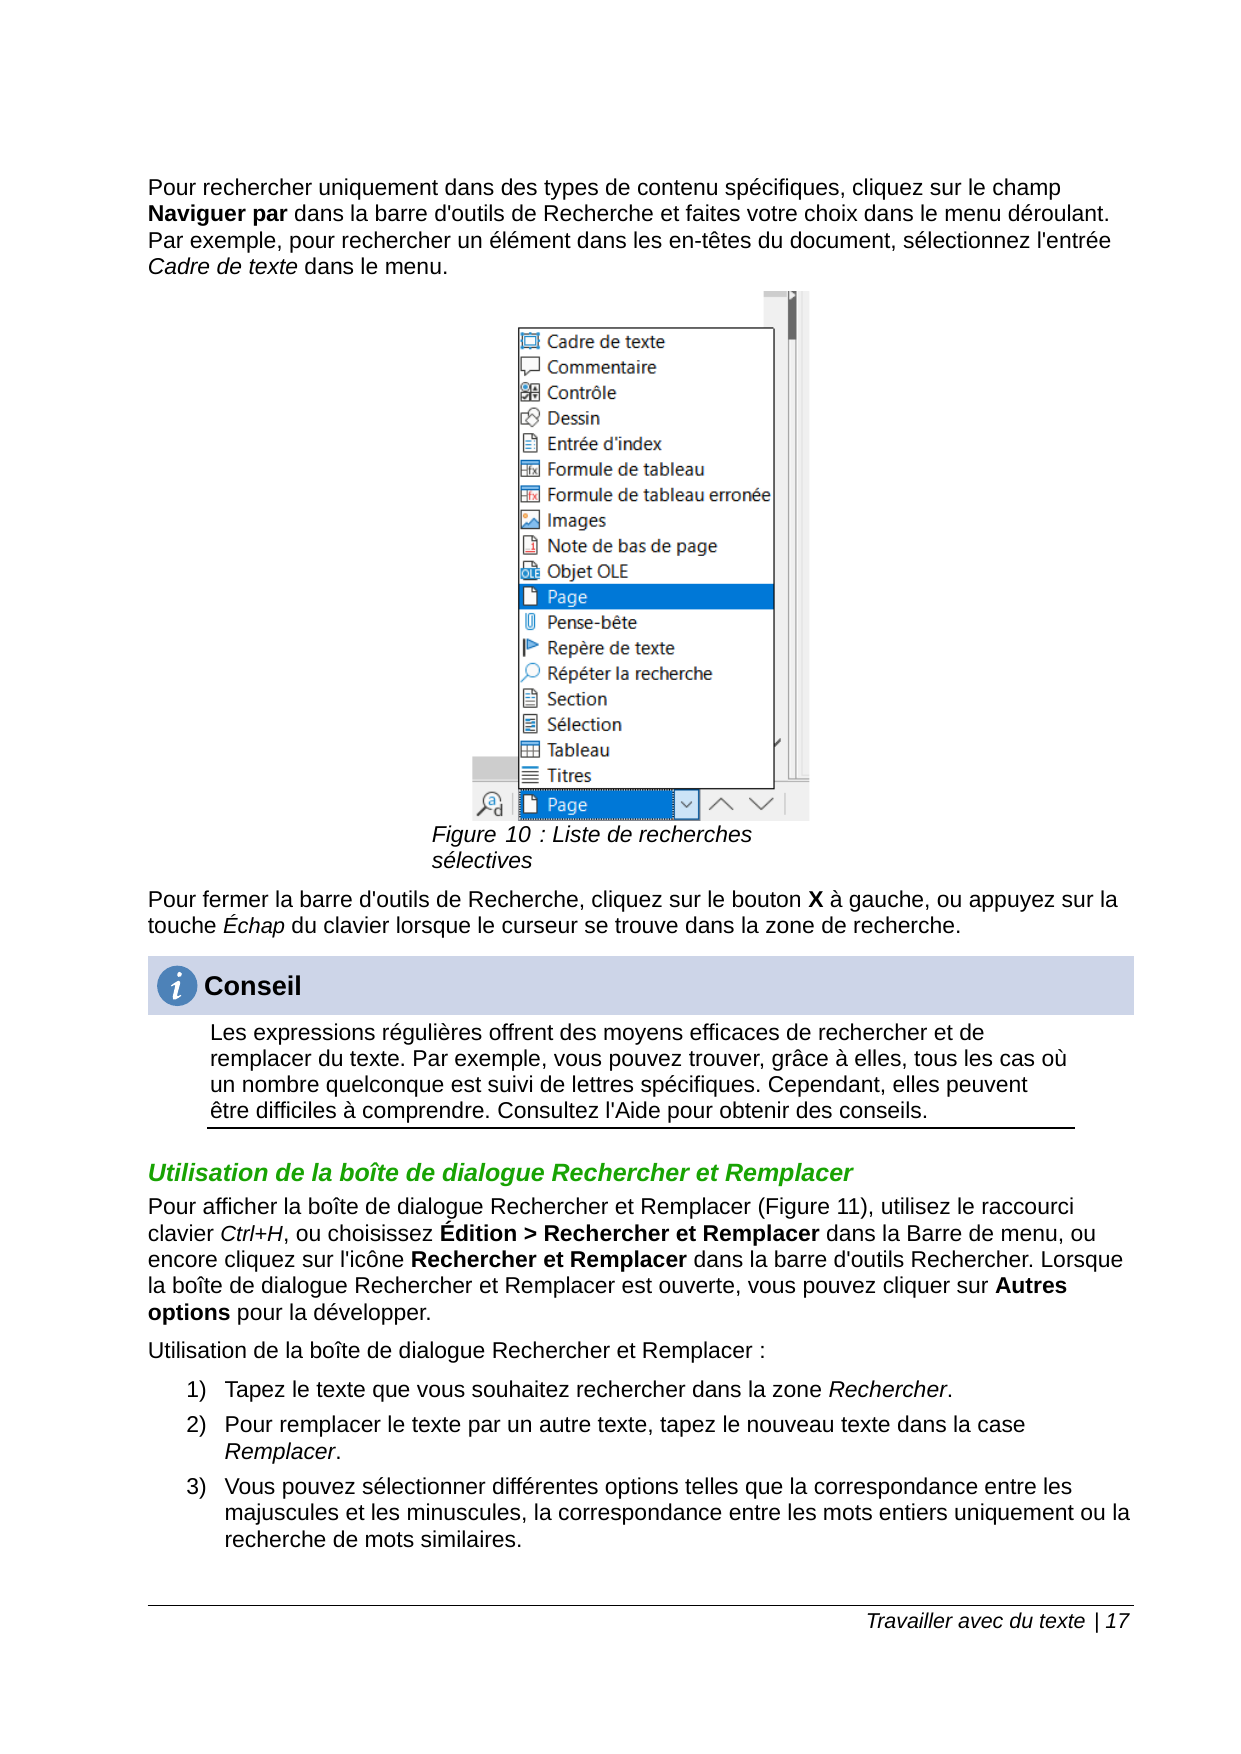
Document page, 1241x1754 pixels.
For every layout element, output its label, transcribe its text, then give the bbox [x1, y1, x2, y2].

list Vous pouvez sélectionner différentes options telles que la correspondance entre les majuscules et les minuscules, la correspondance entre les mots entiers uniquement ou la recherche de mots similaires. [207, 1473, 1134, 1552]
text Utilisation de la boîte de dialogue Rechercher et Remplacer : [148, 1337, 1134, 1364]
text Pour rechercher uniquement dans des types de contenu spécifiques, cliquez sur le champ Naviguer par dans la barre d'outils de Recherche et faites votre choix dans le menu déroulant. Par exemple, pour rechercher un élément dans les en-têtes du document, sélectionnez l'entrée Cadre de texte dans le menu. [148, 174, 1134, 279]
subtitle Utilisation de la boîte de dialogue Rechercher et Remplacer [148, 1158, 1134, 1187]
list Pour remplacer le texte par un autre texte, tapez le nouveau texte dans la case Remplacer. [207, 1411, 1134, 1464]
text Figure 10 : Liste de recherches sélectives [432, 292, 850, 873]
text Les expressions régulières offrent des moyens efficaces de rechercher et de remplacer du texte. Par exemple, vous pouvez trouver, grâce à elles, tous les cas où un nombre quelconque est suivi de lettres spécifiques. Cependant, elles peuvent être difficiles à comprendre. Consultez l'Aide pour obtenir des conseils. [207, 1015, 1075, 1127]
list Tapez le texte que vous souhaitez rechercher dans la zone Rechercher. [207, 1376, 1134, 1403]
text Pour fermer la barre d'outils de Recherche, cliquez sur le bouton X à gauche, ou appuyez sur la touche Échap du clavier lorsque le curseur se trouve dans la zone de recherche. [148, 886, 1134, 938]
text Pour afficher la boîte de dialogue Rechercher et Remplacer (Figure 11), utilisez le raccourci clavier Ctrl+H, ou choisissez Édition > Rechercher et Remplacer dans la Barre de menu, ou encore cliquez sur l'icône Rechercher et Remplacer dans la barre d'outils Rechercher. Lorsque la boîte de dialogue Rechercher et Remplacer est ouverte, vous pouvez cliquer sur Autres options pour la développer. [148, 1193, 1134, 1325]
subtitle Conseil [148, 956, 1134, 1015]
picture [472, 291, 810, 821]
